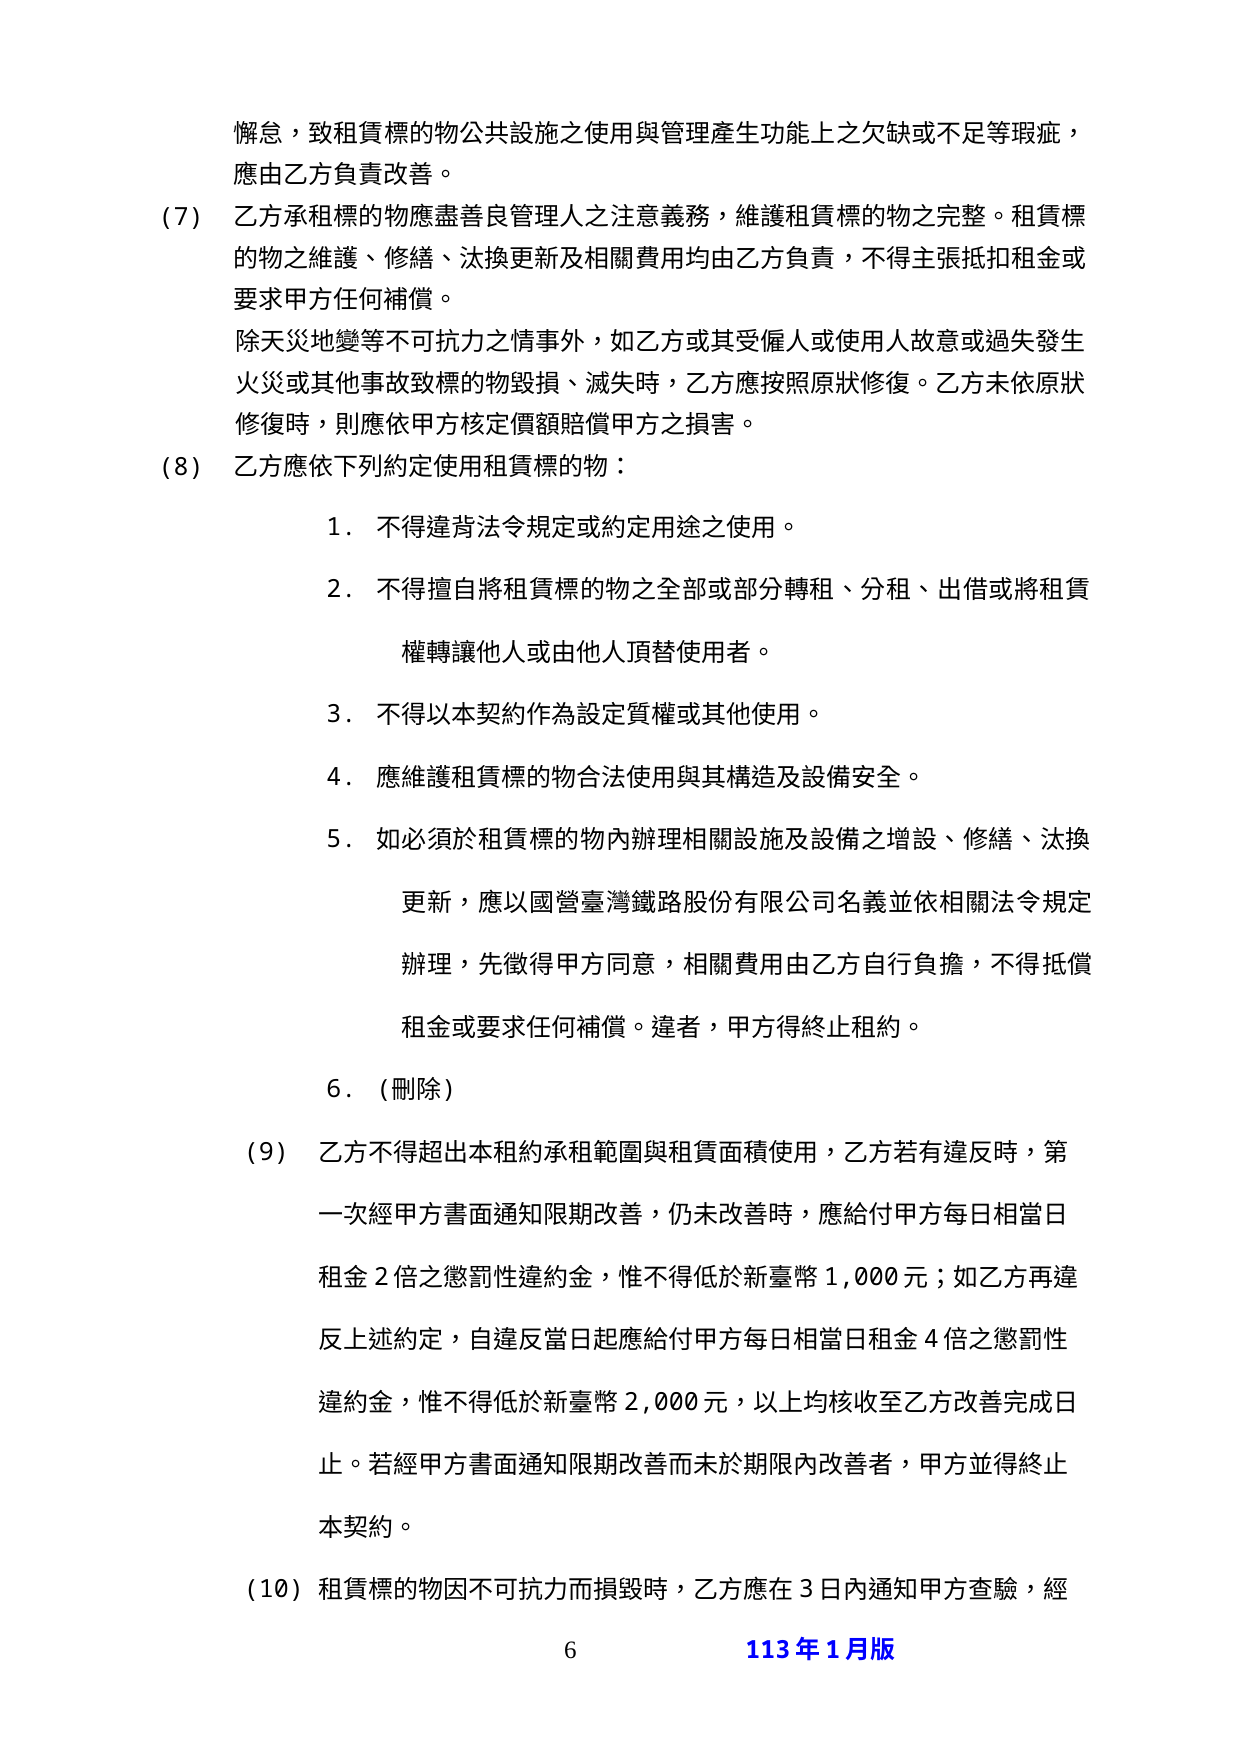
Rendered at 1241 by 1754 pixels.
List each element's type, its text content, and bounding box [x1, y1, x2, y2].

list 不得以本契約作為設定質權或其他使用。 [326, 671, 1092, 734]
list 如必須於租賃標的物內辦理相關設施及設備之增設、修繕、汰換更新，應以國營臺灣鐵路股份有限公司名義並依相關法令規定辦理，先徵得甲方同意，相關費用由乙方自行負擔，不得抵償租金或要求任何補償。違者，甲方得終止租約。 [326, 796, 1092, 1046]
list 不得違背法令規定或約定用途之使用。 [326, 484, 1092, 546]
text 除天災地變等不可抗力之情事外，如乙方或其受僱人或使用人故意或過失發生火災或其他事故致標的物毀損、滅失時，乙方應按照原狀修復。乙方未依原狀修復時，則應依甲方核定價額賠償甲方之損害。 [235, 317, 1087, 442]
list 乙方應依下列約定使用租賃標的物： [158, 442, 1087, 484]
list (刪除) [326, 1046, 1092, 1109]
list 乙方承租標的物應盡善良管理人之注意義務，維護租賃標的物之完整。租賃標的物之維護、修繕、汰換更新及相關費用均由乙方負責，不得主張抵扣租金或要求甲方任何補償。 [158, 192, 1087, 317]
list 租賃標的物因不可抗力而損毀時，乙方應在3日內通知甲方查驗，經 [244, 1546, 1092, 1609]
list 乙方不得超出本租約承租範圍與租賃面積使用，乙方若有違反時，第一次經甲方書面通知限期改善，仍未改善時，應給付甲方每日相當日租金2倍之懲罰性違約金，惟不得低於新臺幣1,000元；如乙方再違反上述約定，自違反當日起應給付甲方每日相當日租金4倍之懲罰性違約金，惟不得低於新臺幣2,000元，以上均核收至乙方改善完成日止。若經甲方書面通知限期改善而未於期限內改善者，甲方並得終止本契約。 [244, 1109, 1092, 1546]
list 懈怠，致租賃標的物公共設施之使用與管理產生功能上之欠缺或不足等瑕疵，應由乙方負責改善。 [158, 109, 1087, 192]
list 不得擅自將租賃標的物之全部或部分轉租、分租、出借或將租賃權轉讓他人或由他人頂替使用者。 [326, 546, 1092, 671]
list 應維護租賃標的物合法使用與其構造及設備安全。 [326, 734, 1092, 796]
